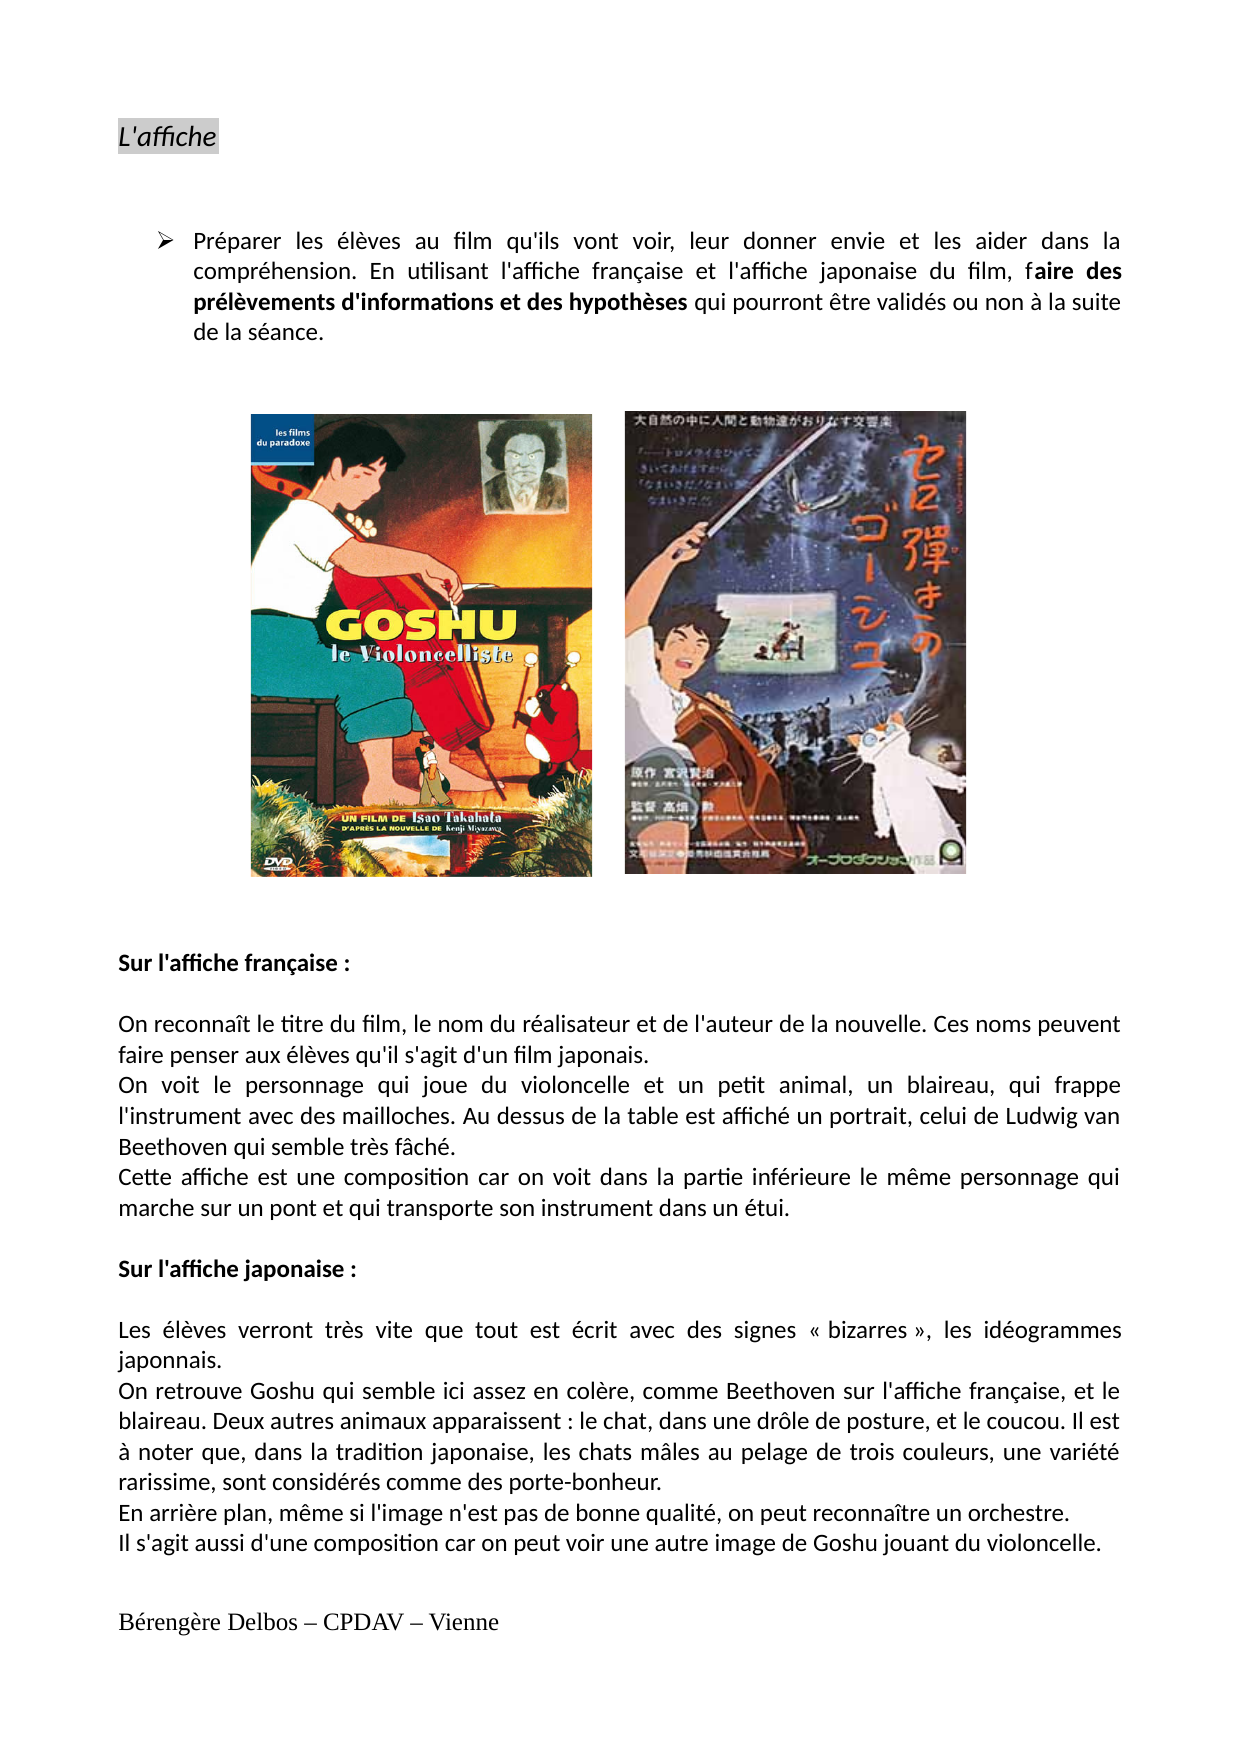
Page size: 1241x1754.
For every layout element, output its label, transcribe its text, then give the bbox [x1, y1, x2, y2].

text Cette affiche est une composition car on voit dans la partie inférieure le même personnage qui marche sur un pont et qui transporte son instrument dans un étui. [118, 1161, 1122, 1222]
text Sur l'affiche japonaise : [118, 1253, 1122, 1283]
text Il s'agit aussi d'une composition car on peut voir une autre image de Goshu jouant du violoncelle. [118, 1527, 1122, 1558]
text En arrière plan, même si l'image n'est pas de bonne qualité, on peut reconnaître un orchestre. [118, 1497, 1122, 1527]
text On reconnaît le titre du film, le nom du réalisateur et de l'auteur de la nouvelle. Ces noms peuvent faire penser aux élèves qu'il s'agit d'un film japonais. [118, 1009, 1122, 1070]
text On retrouve Goshu qui semble ici assez en colère, comme Beethoven sur l'affiche française, et le blaireau. Deux autres animaux apparaissent : le chat, dans une drôle de posture, et le coucou. Il est à noter que, dans la tradition japonaise, les chats mâles au pelage de trois couleurs, une variété rarissime, sont considérés comme des porte-bonheur. [118, 1375, 1122, 1497]
text On voit le personnage qui joue du violoncelle et un petit animal, un blaireau, qui frappe l'instrument avec des mailloches. Au dessus de la table est affiché un portrait, celui de Ludwig van Beethoven qui semble très fâché. [118, 1070, 1122, 1161]
picture [624, 411, 967, 874]
picture [250, 414, 593, 877]
text Les élèves verront très vite que tout est écrit avec des signes « bizarres », les idéogrammes japonnais. [118, 1314, 1122, 1375]
text Sur l'affiche française : [118, 948, 1122, 978]
list Préparer les élèves au film qu'ils vont voir, leur donner envie et les aider dans la compréhension. En utilisant l'affiche française et l'affiche japonaise du film, faire des prélèvements d'informations et des hypothèses qui pourront être validés ou non à la suite de la séance. [156, 225, 1122, 347]
text L'affiche [118, 118, 1122, 154]
